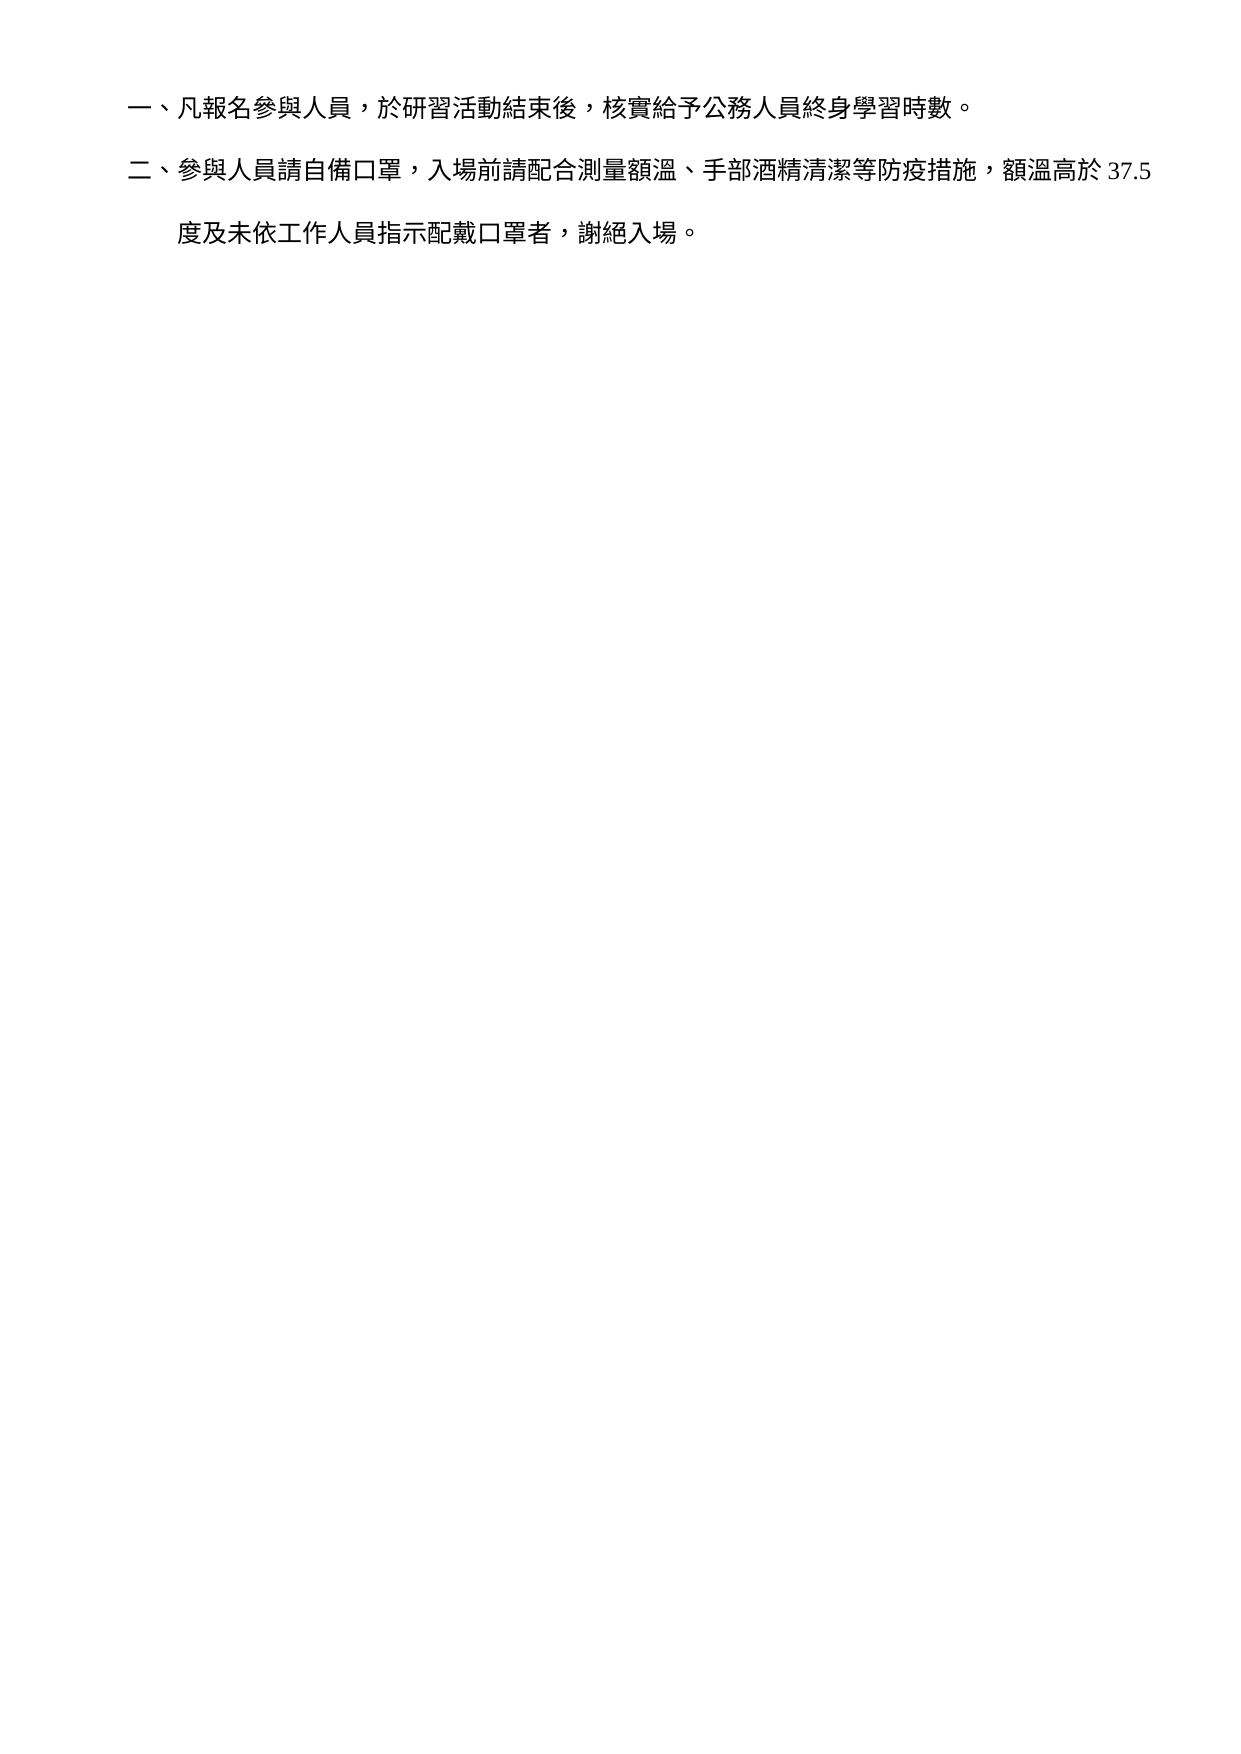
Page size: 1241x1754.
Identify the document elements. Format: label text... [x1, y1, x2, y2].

text 二、參與人員請自備口罩，入場前請配合測量額溫、手部酒精清潔等防疫措施，額溫高於37.5度及未依工作人員指示配戴口罩者，謝絕入場。 [127, 127, 1175, 252]
text 一、凡報名參與人員，於研習活動結束後，核實給予公務人員終身學習時數。 [127, 64, 1175, 127]
